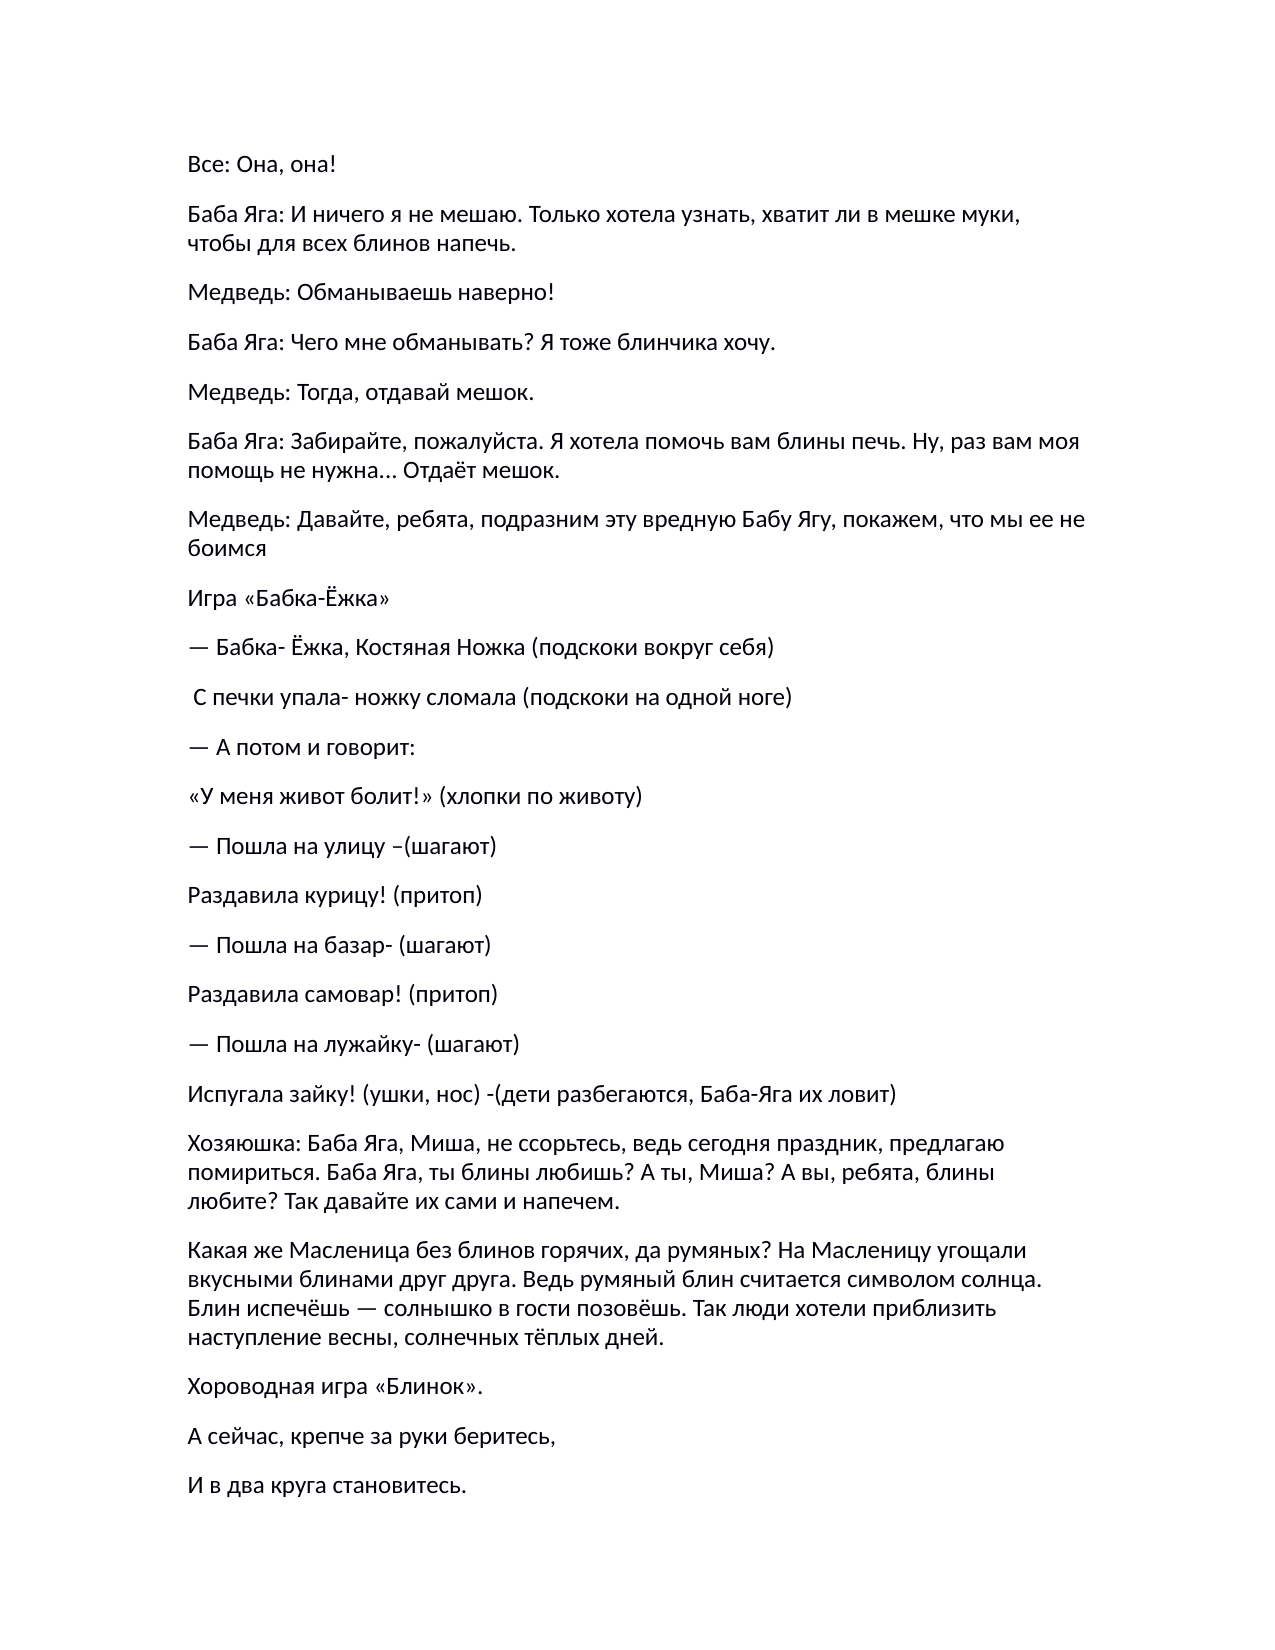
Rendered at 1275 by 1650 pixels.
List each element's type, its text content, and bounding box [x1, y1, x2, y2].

text — Пошла на лужайку- (шагают) [187, 1029, 1087, 1058]
text С печки упала- ножку сломала (подскоки на одной ноге) [187, 682, 1087, 711]
text Раздавила самовар! (притоп) [187, 980, 1087, 1009]
text И в два круга становитесь. [187, 1471, 1087, 1499]
text А сейчас, крепче за руки беритесь, [187, 1421, 1087, 1450]
text — Пошла на улицу –(шагают) [187, 831, 1087, 860]
text Медведь: Давайте, ребята, подразним эту вредную Бабу Ягу, покажем, что мы ее не боимся [187, 505, 1087, 562]
text Хороводная игра «Блинок». [187, 1372, 1087, 1400]
text Хозяюшка: Баба Яга, Миша, не ссорьтесь, ведь сегодня праздник, предлагаю помириться. Баба Яга, ты блины любишь? А ты, Миша? А вы, ребята, блины любите? Так давайте их сами и напечем. [187, 1129, 1087, 1215]
text Баба Яга: И ничего я не мешаю. Только хотела узнать, хватит ли в мешке муки, чтобы для всех блинов напечь. [187, 199, 1087, 257]
text — А потом и говорит: [187, 732, 1087, 761]
text Игра «Бабка-Ёжка» [187, 583, 1087, 612]
text Испугала зайку! (ушки, нос) -(дети разбегаются, Баба-Яга их ловит) [187, 1079, 1087, 1108]
text Баба Яга: Чего мне обманывать? Я тоже блинчика хочу. [187, 327, 1087, 356]
text Какая же Масленица без блинов горячих, да румяных? На Масленицу угощали вкусными блинами друг друга. Ведь румяный блин считается символом солнца. Блин испечёшь — солнышко в гости позовёшь. Так люди хотели приблизить наступление весны, солнечных тёплых дней. [187, 1236, 1087, 1351]
text «У меня живот болит!» (хлопки по животу) [187, 782, 1087, 810]
text — Пошла на базар- (шагают) [187, 930, 1087, 959]
text Медведь: Обманываешь наверно! [187, 278, 1087, 307]
text Медведь: Тогда, отдавай мешок. [187, 377, 1087, 406]
text Раздавила курицу! (притоп) [187, 881, 1087, 909]
text Все: Она, она! [187, 150, 1087, 179]
text Баба Яга: Забирайте, пожалуйста. Я хотела помочь вам блины печь. Ну, раз вам моя помощь не нужна... Отдаёт мешок. [187, 427, 1087, 484]
text — Бабка- Ёжка, Костяная Ножка (подскоки вокруг себя) [187, 633, 1087, 662]
